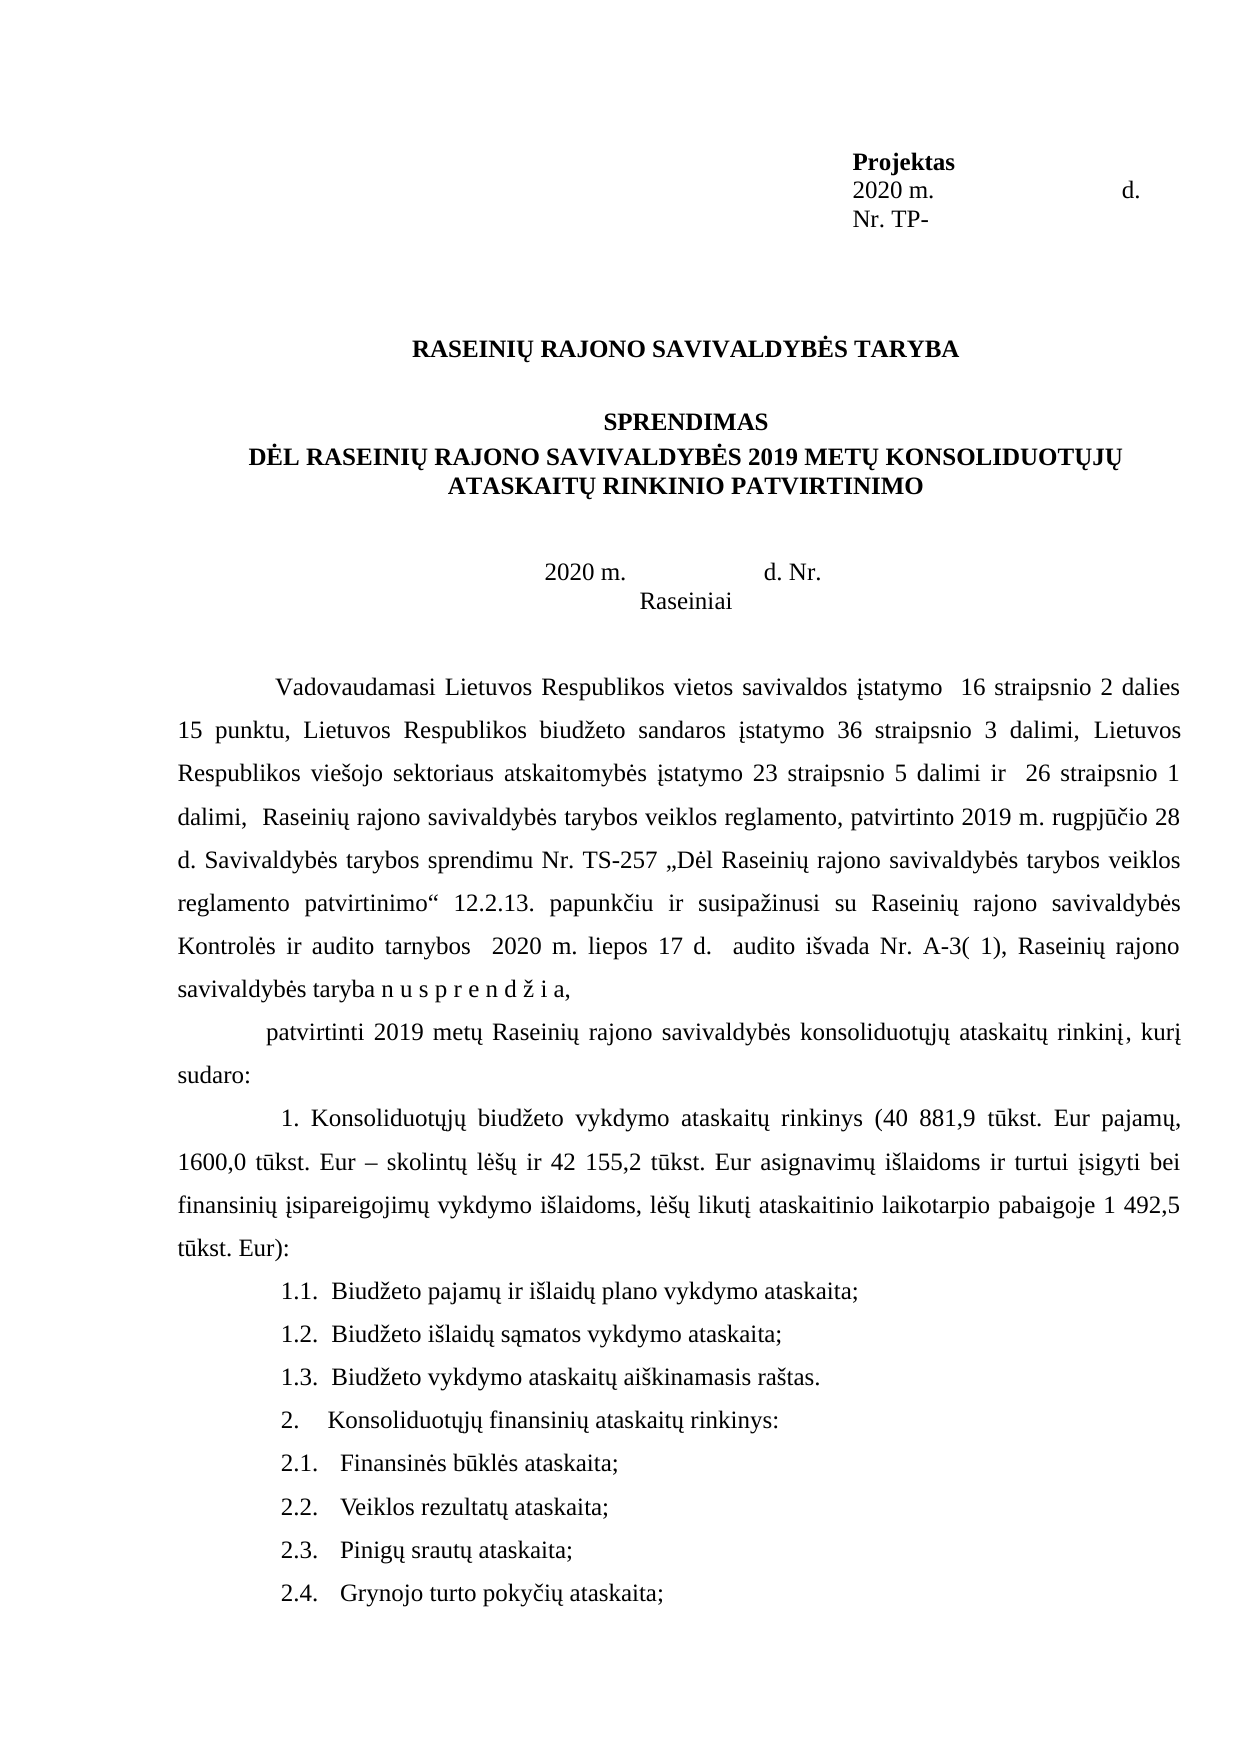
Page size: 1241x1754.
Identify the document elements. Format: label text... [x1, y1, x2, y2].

text 2.3. Pinigų srautų ataskaita; [259, 1535, 1181, 1563]
table_cell 2020 m. d. Nr. Raseiniai [177, 529, 1194, 629]
text 1.3. Biudžeto vykdymo ataskaitų aiškinamasis raštas. [259, 1362, 1181, 1391]
text patvirtinti 2019 metų Raseinių rajono savivaldybės konsoliduotųjų ataskaitų rinkinį, kurį sudaro: [177, 1017, 1181, 1089]
text 2.4. Grynojo turto pokyčių ataskaita; [259, 1578, 1181, 1607]
text 2.1. Finansinės būklės ataskaita; [259, 1448, 1181, 1477]
text 2. Konsoliduotųjų finansinių ataskaitų rinkinys: [252, 1405, 1181, 1434]
table_cell DĖL RASEINIŲ RAJONO SAVIVALDYBĖS 2019 METŲ KONSOLIDUOTŲJŲ ATASKAITŲ RINKINIO PATVIRTINIMO [177, 443, 1194, 529]
text 1. Konsoliduotųjų biudžeto vykdymo ataskaitų rinkinys (40 881,9 tūkst. Eur pajamų, 1600,0 tūkst. Eur – skolintų lėšų ir 42 155,2 tūkst. Eur asignavimų išlaidoms ir turtui įsigyti bei finansinių įsipareigojimų vykdymo išlaidoms, lėšų likutį ataskaitinio laikotarpio pabaigoje 1 492,5 tūkst. Eur): [177, 1103, 1181, 1262]
text 2020 m. d. [177, 176, 1181, 204]
text Vadovaudamasi Lietuvos Respublikos vietos savivaldos įstatymo 16 straipsnio 2 dalies 15 punktu, Lietuvos Respublikos biudžeto sandaros įstatymo 36 straipsnio 3 dalimi, Lietuvos Respublikos viešojo sektoriaus atskaitomybės įstatymo 23 straipsnio 5 dalimi ir 26 straipsnio 1 dalimi, Raseinių rajono savivaldybės tarybos veiklos reglamento, patvirtinto 2019 m. rugpjūčio 28 d. Savivaldybės tarybos sprendimu Nr. TS-257 „Dėl Raseinių rajono savivaldybės tarybos veiklos reglamento patvirtinimo“ 12.2.13. papunkčiu ir susipažinusi su Raseinių rajono savivaldybės Kontrolės ir audito tarnybos 2020 m. liepos 17 d. audito išvada Nr. A-3( 1), Raseinių rajono savivaldybės taryba n u s p r e n d ž i a, [177, 672, 1181, 1003]
table_header [177, 262, 1194, 334]
text Projektas [177, 147, 1181, 176]
text Nr. TP- [177, 204, 1181, 233]
table_cell RASEINIŲ RAJONO SAVIVALDYBĖS TARYBA [177, 335, 1194, 407]
text 1.1. Biudžeto pajamų ir išlaidų plano vykdymo ataskaita; [259, 1276, 1181, 1305]
table_cell SPRENDIMAS [177, 407, 1194, 442]
text 1.2. Biudžeto išlaidų sąmatos vykdymo ataskaita; [259, 1319, 1181, 1348]
text 2.2. Veiklos rezultatų ataskaita; [259, 1492, 1181, 1520]
